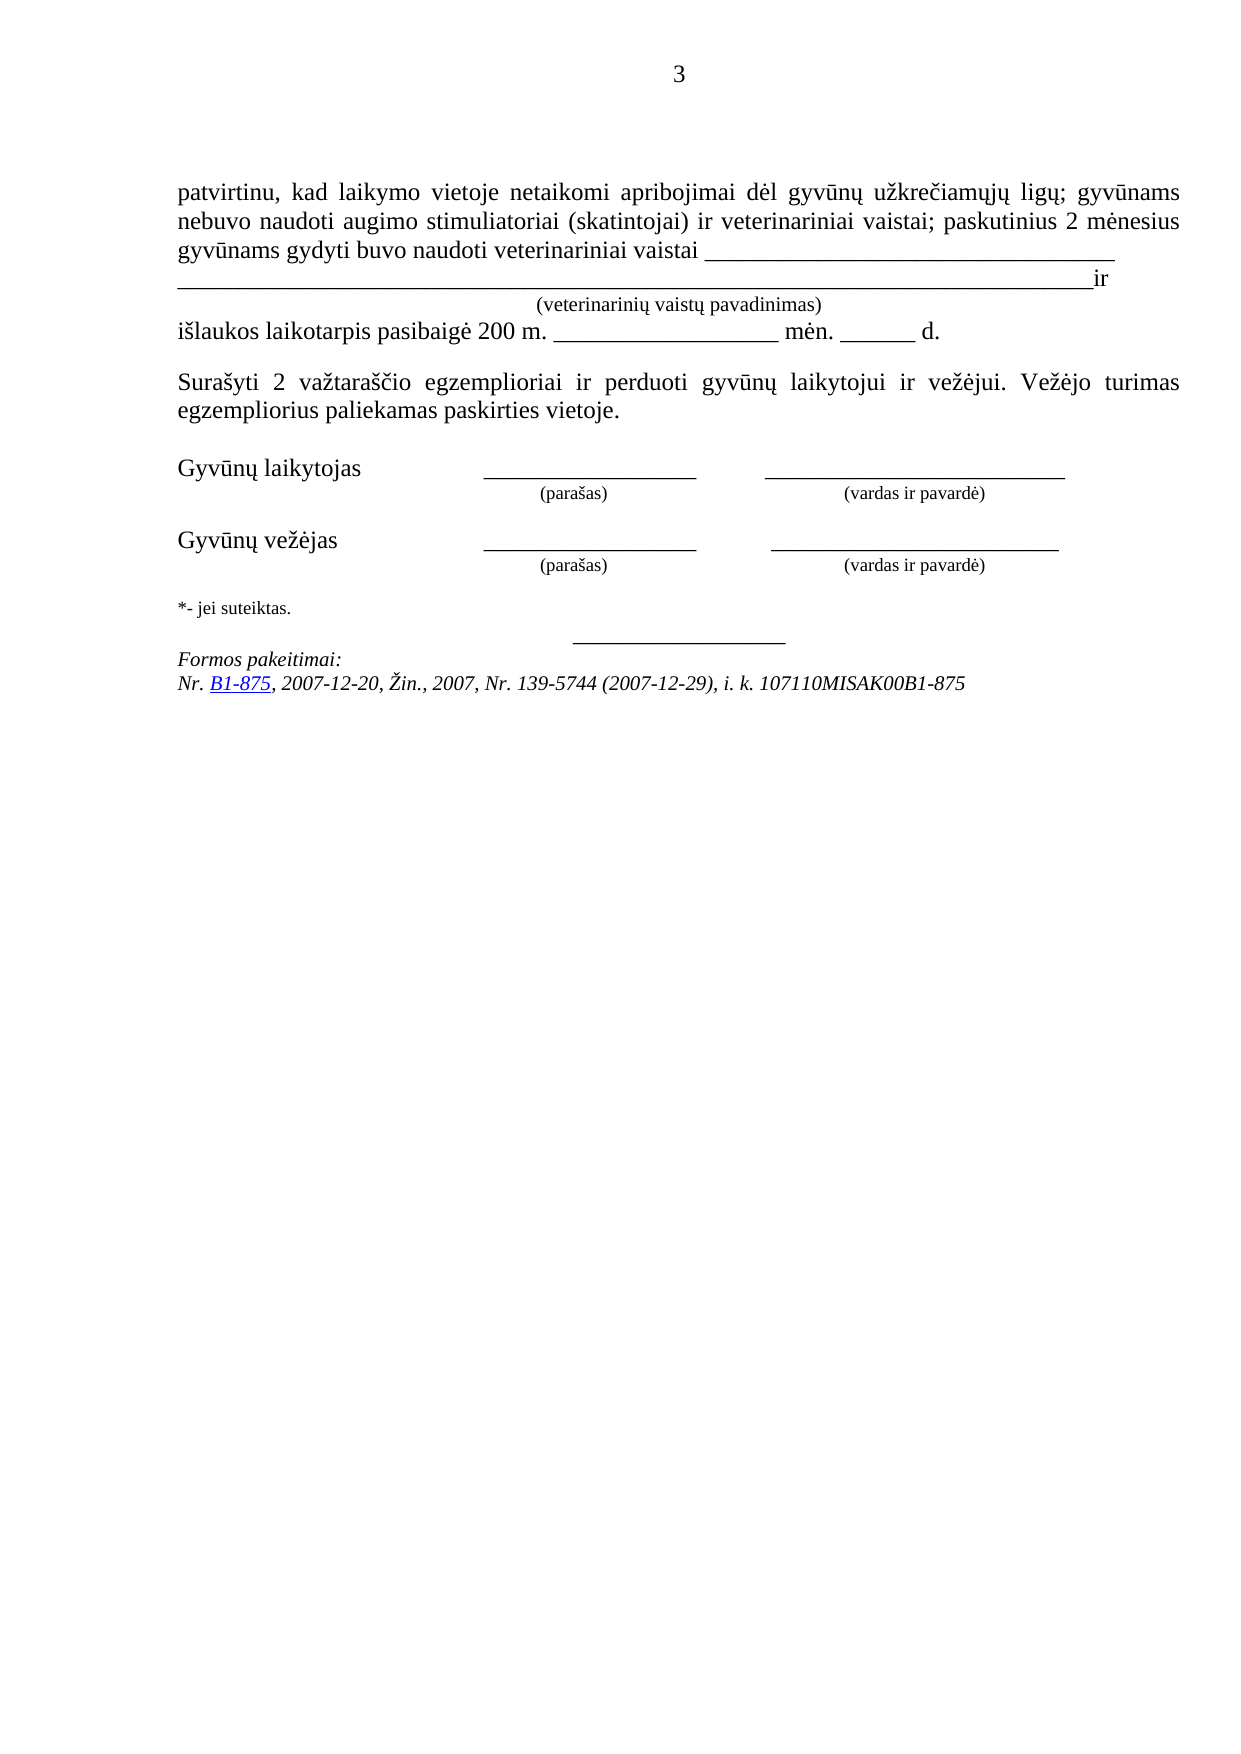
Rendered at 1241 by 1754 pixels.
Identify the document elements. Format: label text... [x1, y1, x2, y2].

text Gyvūnų laikytojas _________________ ________________________ [177, 453, 1181, 482]
text _________________ [177, 618, 1181, 647]
text Formos pakeitimai: [177, 647, 1181, 671]
text (parašas) (vardas ir pavardė) [540, 482, 1181, 503]
text Surašyti 2 važtaraščio egzemplioriai ir perduoti gyvūnų laikytojui ir vežėjui. Vežėjo turimas egzempliorius paliekamas paskirties vietoje. [177, 367, 1181, 424]
text Nr. B1-875, 2007-12-20, Žin., 2007, Nr. 139-5744 (2007-12-29), i. k. 107110MISAK00B1-875 [177, 671, 1181, 695]
text *- jei suteiktas. [177, 597, 1181, 618]
text išlaukos laikotarpis pasibaigė 200 m. __________________ mėn. ______ d. [177, 316, 1181, 345]
text _ ir [177, 263, 1181, 292]
text (parašas) (vardas ir pavardė) [540, 553, 1181, 575]
text Gyvūnų vežėjas _________________ _______________________ [177, 525, 1181, 553]
text patvirtinu, kad laikymo vietoje netaikomi apribojimai dėl gyvūnų užkrečiamųjų ligų; gyvūnams nebuvo naudoti augimo stimuliatoriai (skatintojai) ir veterinariniai vaistai; paskutinius 2 mėnesius gyvūnams gydyti buvo naudoti veterinariniai vaistai [177, 177, 1181, 263]
text (veterinarinių vaistų pavadinimas) [177, 292, 1181, 316]
